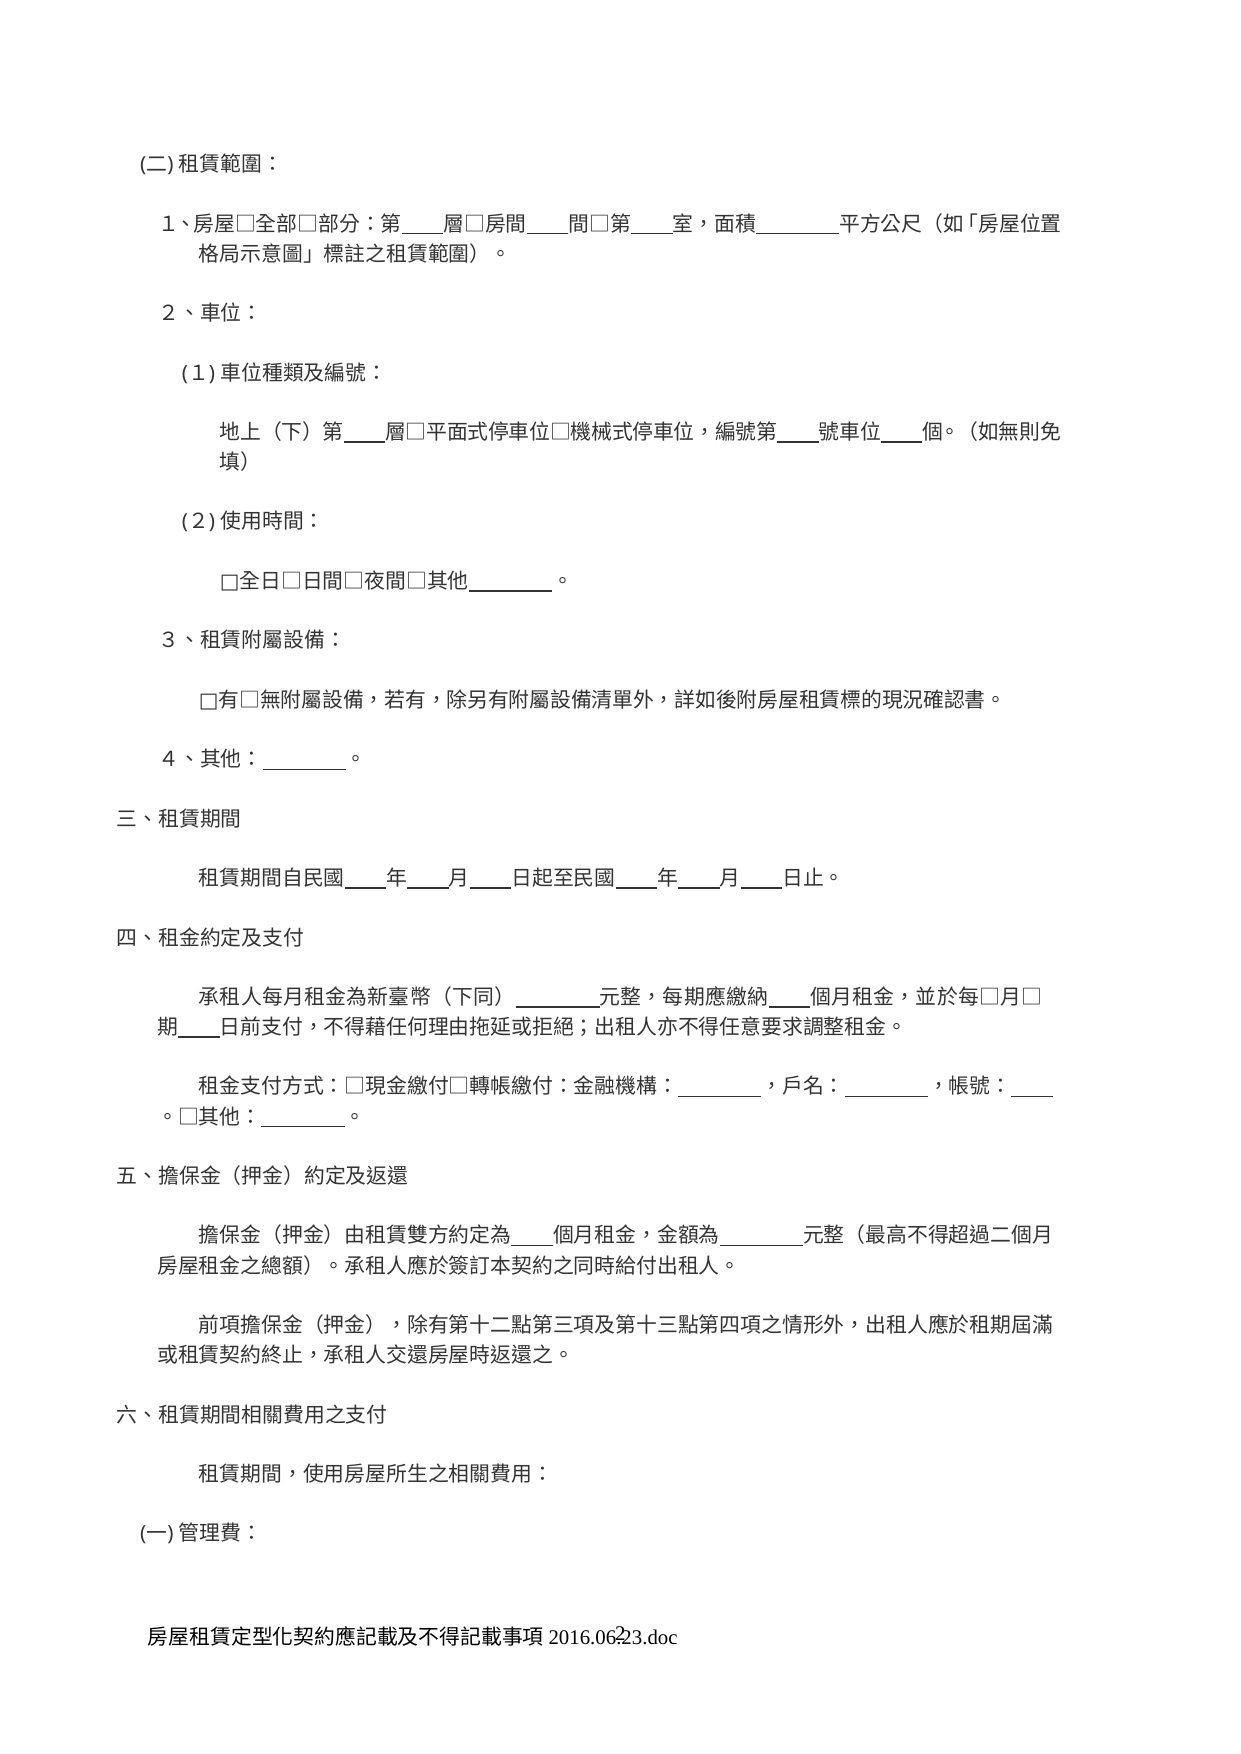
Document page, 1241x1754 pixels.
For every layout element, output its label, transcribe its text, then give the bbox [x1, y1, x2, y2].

table_cell (二) 租賃範圍： １、房屋□全部□部分：第 層□房間 間□第 室，面積 平方公尺（如「房屋位置格局示意圖」標註之租賃範圍）。 ２、車位： (１) 車位種類及編號： 地上（下）第 層□平面式停車位□機械式停車位，編號第 號車位 個。（如無則免填） (２) 使用時間： □全日□日間□夜間□其他 。 ３、租賃附屬設備： □有□無附屬設備，若有，除另有附屬設備清單外，詳如後附房屋租賃標的現況確認書。 ４、其他： 。 三、租賃期間 租賃期間自民國 年 月 日起至民國 年 月 日止。 四、租金約定及支付 承租人每月租金為新臺幣（下同） 元整，每期應繳納 個月租金，並於每□月□期 日前支付，不得藉任何理由拖延或拒絕；出租人亦不得任意要求調整租金。 租金支付方式：□現金繳付□轉帳繳付：金融機構： ，戶名： ，帳號： 。□其他： 。 五、擔保金（押金）約定及返還 擔保金（押金）由租賃雙方約定為 個月租金，金額為 元整（最高不得超過二個月房屋租金之總額）。承租人應於簽訂本契約之同時給付出租人。 前項擔保金（押金），除有第十二點第三項及第十三點第四項之情形外，出租人應於租期屆滿或租賃契約終止，承租人交還房屋時返還之。 六、租賃期間相關費用之支付 租賃期間，使用房屋所生之相關費用： (一) 管理費： [116, 118, 1061, 1576]
